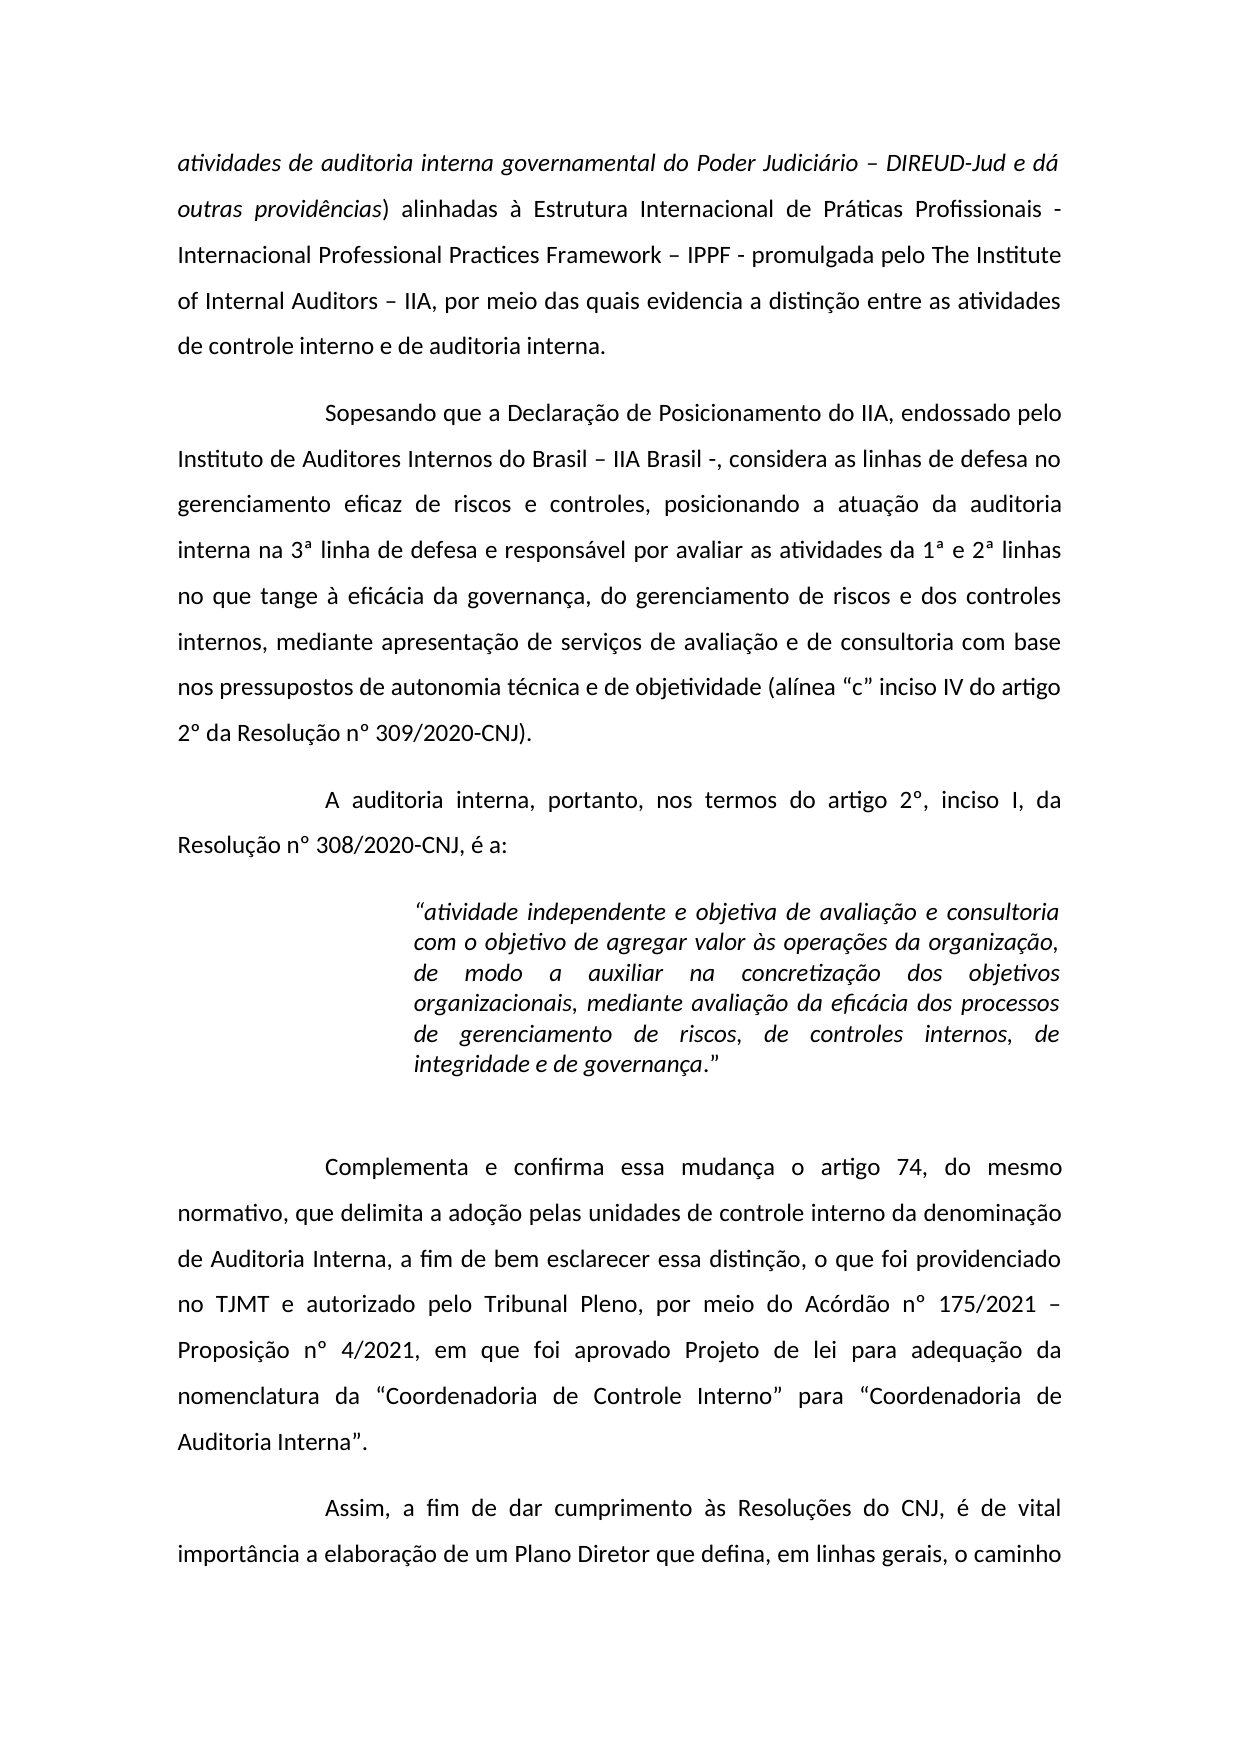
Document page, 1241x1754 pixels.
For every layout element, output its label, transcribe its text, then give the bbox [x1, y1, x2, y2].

text Sopesando que a Declaração de Posicionamento do IIA, endossado pelo Instituto de Auditores Internos do Brasil – IIA Brasil -, considera as linhas de defesa no gerenciamento eficaz de riscos e controles, posicionando a atuação da auditoria interna na 3ª linha de defesa e responsável por avaliar as atividades da 1ª e 2ª linhas no que tange à eficácia da governança, do gerenciamento de riscos e dos controles internos, mediante apresentação de serviços de avaliação e de consultoria com base nos pressupostos de autonomia técnica e de objetividade (alínea “c” inciso IV do artigo 2º da Resolução nº 309/2020-CNJ). [177, 397, 1063, 748]
text A auditoria interna, portanto, nos termos do artigo 2º, inciso I, da Resolução nº 308/2020-CNJ, é a: [177, 784, 1063, 860]
text atividades de auditoria interna governamental do Poder Judiciário – DIREUD-Jud e dá outras providências) alinhadas à Estrutura Internacional de Práticas Profissionais - Internacional Professional Practices Framework – IPPF - promulgada pelo The Institute of Internal Auditors – IIA, por meio das quais evidencia a distinção entre as atividades de controle interno e de auditoria interna. [177, 148, 1063, 361]
text “atividade independente e objetiva de avaliação e consultoria com o objetivo de agregar valor às operações da organização, de modo a auxiliar na concretização dos objetivos organizacionais, mediante avaliação da eficácia dos processos de gerenciamento de riscos, de controles internos, de integridade e de governança.” [413, 896, 1063, 1079]
text Complementa e confirma essa mudança o artigo 74, do mesmo normativo, que delimita a adoção pelas unidades de controle interno da denominação de Auditoria Interna, a fim de bem esclarecer essa distinção, o que foi providenciado no TJMT e autorizado pelo Tribunal Pleno, por meio do Acórdão nº 175/2021 – Proposição nº 4/2021, em que foi aprovado Projeto de lei para adequação da nomenclatura da “Coordenadoria de Controle Interno” para “Coordenadoria de Auditoria Interna”. [177, 1151, 1063, 1456]
text Assim, a fim de dar cumprimento às Resoluções do CNJ, é de vital importância a elaboração de um Plano Diretor que defina, em linhas gerais, o caminho [177, 1492, 1063, 1568]
